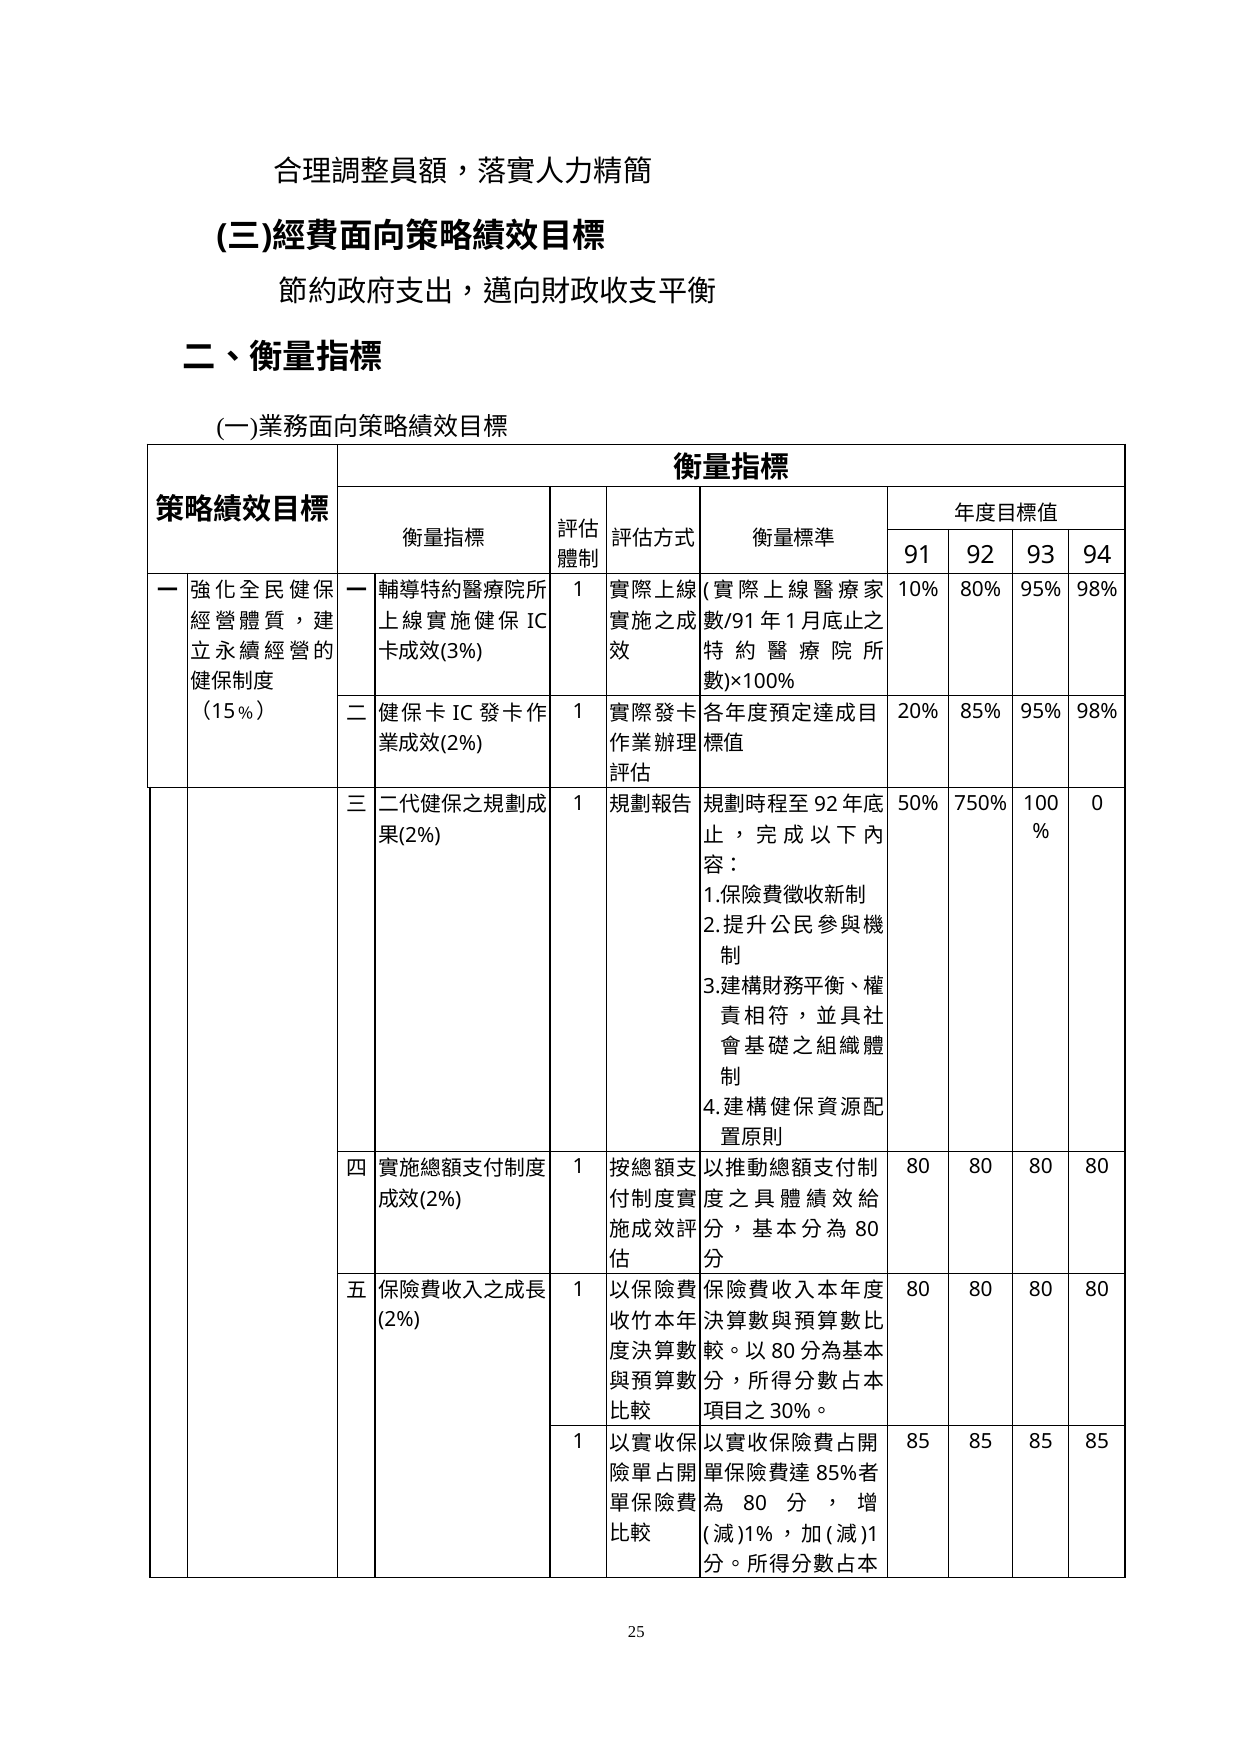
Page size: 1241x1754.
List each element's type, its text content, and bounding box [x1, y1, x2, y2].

table_cell 衡量標準 [701, 487, 887, 573]
table_cell 85% [949, 696, 1012, 787]
table_cell 85 [1013, 1426, 1068, 1577]
text (三)經費面向策略績效目標 [216, 214, 1122, 256]
table_cell 95% [1013, 574, 1068, 695]
text 合理調整員額，落實人力精簡 [273, 148, 1122, 189]
text 二、衡量指標 [182, 335, 1122, 377]
table_cell 80 [888, 1152, 948, 1273]
table_cell 一 [338, 574, 374, 695]
table_header 策略績效目標 [148, 445, 337, 573]
table_cell 保險費收入之成長(2%) [376, 1274, 549, 1577]
table_cell 80 [1013, 1152, 1068, 1273]
table_cell 750% [949, 788, 1012, 1151]
table_cell 評估體制 [551, 487, 606, 573]
table_cell 1 [551, 1274, 606, 1425]
table_cell [151, 788, 187, 1577]
table_cell 98% [1069, 574, 1124, 695]
table_cell 強化全民健保經營體質，建立永續經營的健保制度 （15﹪） [188, 574, 337, 787]
table_cell 100% [1013, 788, 1068, 1151]
table_cell 80 [888, 1274, 948, 1425]
table_cell 80 [1013, 1274, 1068, 1425]
table_cell 1 [551, 574, 606, 695]
table_cell 以推動總額支付制度之具體績效給分，基本分為80分 [701, 1152, 887, 1273]
table_cell 五 [338, 1274, 374, 1577]
text (一)業務面向策略績效目標 [216, 402, 1122, 443]
table_cell 80 [949, 1152, 1012, 1273]
table_cell 92 [949, 530, 1012, 573]
table_cell 一 [148, 574, 187, 787]
table_cell 實際發卡作業辦理評估 [607, 696, 699, 787]
table_cell 50% [888, 788, 948, 1151]
table_cell 1 [551, 1152, 606, 1273]
table_cell 10% [888, 574, 948, 695]
table_cell 91 [888, 530, 948, 573]
table_cell 以實收保險費占開單保險費達85%者為80分，增(減)1%，加(減)1分。所得分數占本 [701, 1426, 887, 1577]
table_cell 健保卡IC發卡作業成效(2%) [376, 696, 549, 787]
table_cell 80 [1069, 1152, 1124, 1273]
table_cell 以保險費收竹本年度決算數與預算數比較 [607, 1274, 699, 1425]
table_cell 98% [1069, 696, 1124, 787]
table_cell 各年度預定達成目標值 [701, 696, 887, 787]
table_cell 1 [551, 696, 606, 787]
table_cell 80 [1069, 1274, 1124, 1425]
table_cell 年度目標值 [888, 487, 1124, 529]
table_cell 85 [1069, 1426, 1124, 1577]
text 節約政府支出，邁向財政收支平衡 [273, 268, 1122, 310]
table_cell 按總額支付制度實施成效評估 [607, 1152, 699, 1273]
table_cell 衡量指標 [338, 487, 549, 573]
table_cell 實際上線實施之成效 [607, 574, 699, 695]
table_cell 以實收保險單占開單保險費比較 [607, 1426, 699, 1577]
table_cell 三 [338, 788, 374, 1151]
table_cell 評估方式 [607, 487, 699, 573]
table_cell 80% [949, 574, 1012, 695]
table_cell 0 [1069, 788, 1124, 1151]
table_cell 保險費收入本年度決算數與預算數比較。以80分為基本分，所得分數占本項目之30%。 [701, 1274, 887, 1425]
table_cell 93 [1013, 530, 1068, 573]
table_cell 20% [888, 696, 948, 787]
table_cell 85 [888, 1426, 948, 1577]
table_cell 80 [949, 1274, 1012, 1425]
table_cell 95% [1013, 696, 1068, 787]
table_cell 輔導特約醫療院所上線實施健保IC卡成效(3%) [376, 574, 549, 695]
table_cell (實際上線醫療家數/91年1月底止之特約醫療院所數)×100% [701, 574, 887, 695]
table_cell [188, 788, 337, 1577]
table_cell 二 [338, 696, 374, 787]
table_cell 1 [551, 1426, 606, 1577]
table_cell 實施總額支付制度成效(2%) [376, 1152, 549, 1273]
table_header 衡量指標 [338, 445, 1124, 486]
table_cell 四 [338, 1152, 374, 1273]
table_cell 二代健保之規劃成果(2%) [376, 788, 549, 1151]
table_cell 規劃報告 [607, 788, 699, 1151]
table_cell 1 [551, 788, 606, 1151]
table_cell 規劃時程至92年底止，完成以下內容： 1.保險費徵收新制 2.提升公民參與機制 3.建構財務平衡、權責相符，並具社會基礎之組織體制 4.建構健保資源配置原則 [701, 788, 887, 1151]
table_cell 94 [1069, 530, 1124, 573]
table_cell 85 [949, 1426, 1012, 1577]
